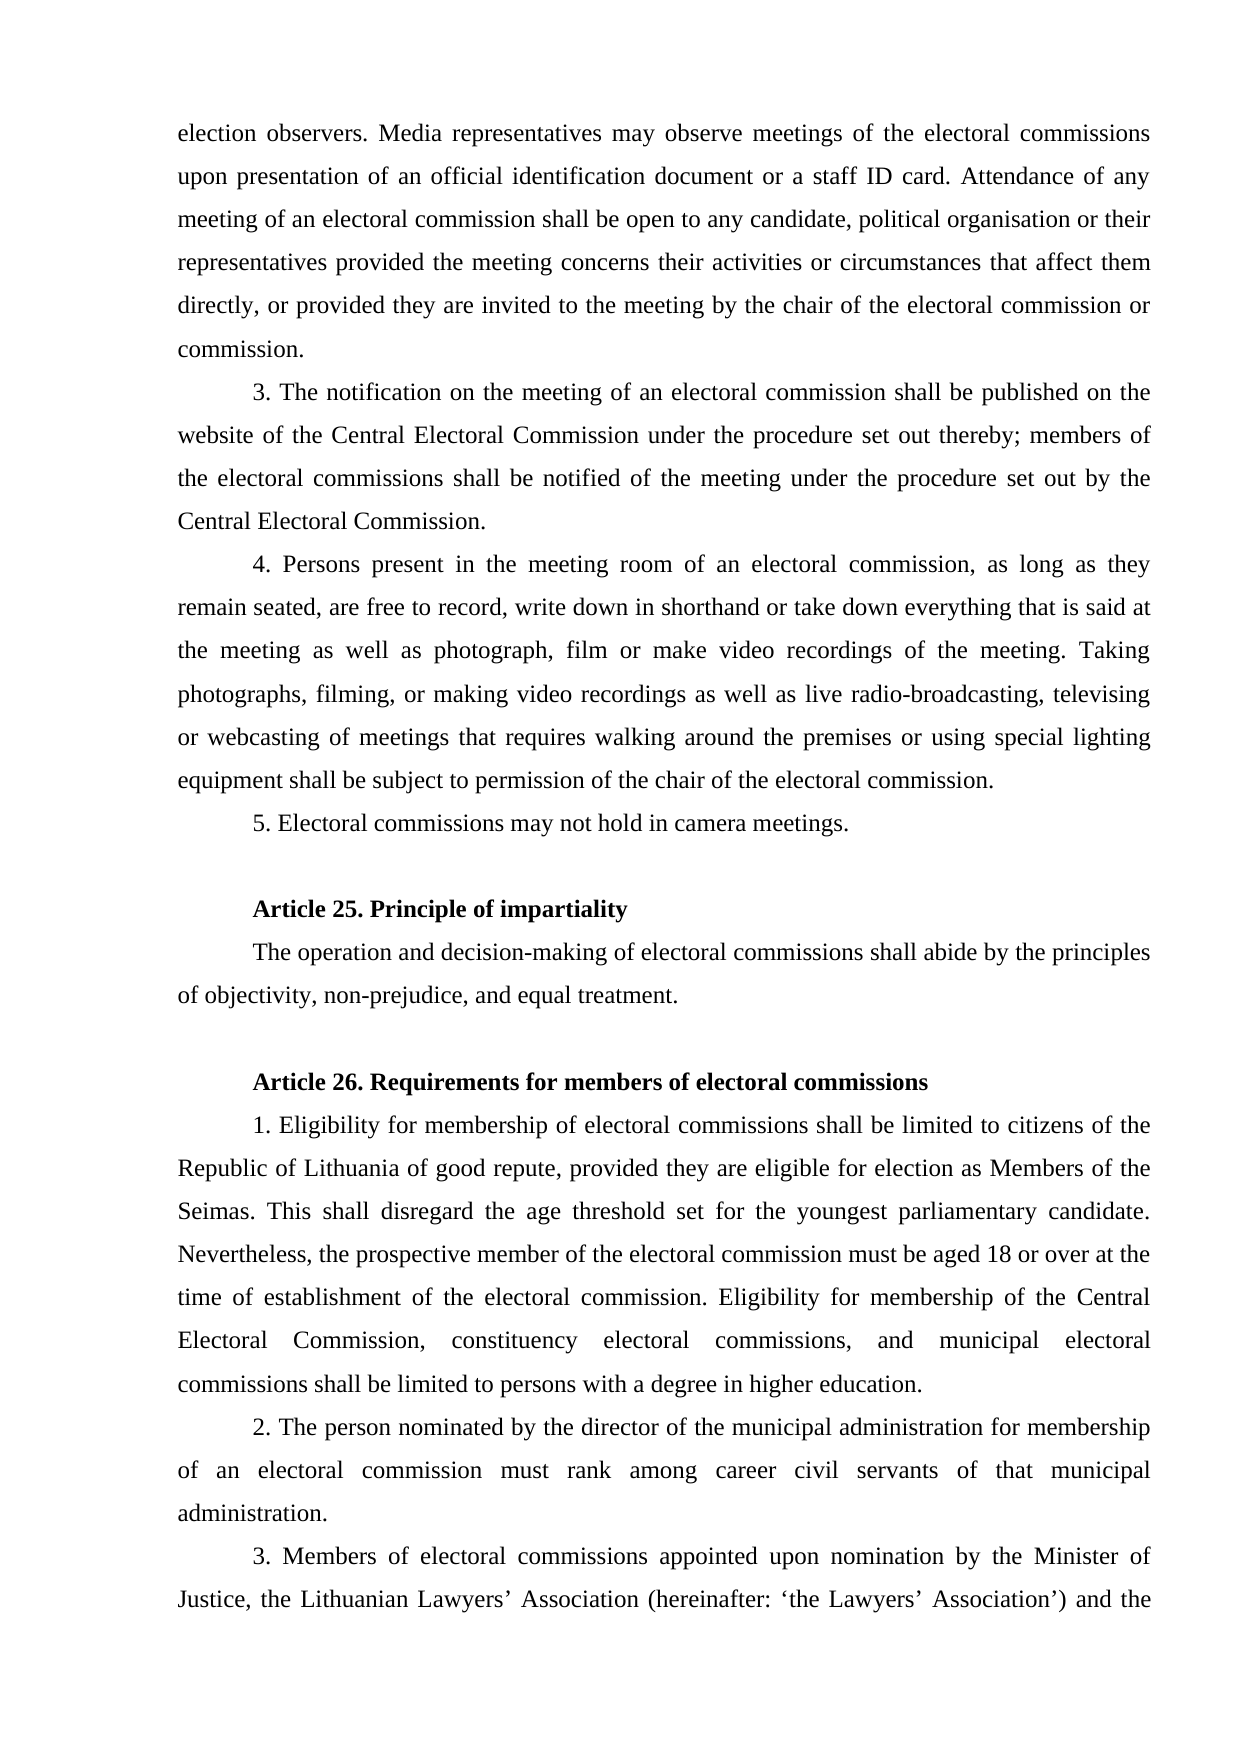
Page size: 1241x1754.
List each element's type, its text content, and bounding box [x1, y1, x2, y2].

text 4. Persons present in the meeting room of an electoral commission, as long as they remain seated, are free to record, write down in shorthand or take down everything that is said at the meeting as well as photograph, film or make video recordings of the meeting. Taking photographs, filming, or making video recordings as well as live radio-broadcasting, televising or webcasting of meetings that requires walking around the premises or using special lighting equipment shall be subject to permission of the chair of the electoral commission. [177, 549, 1152, 794]
text Article 26. Requirements for members of electoral commissions [177, 1067, 1152, 1096]
text 3. The notification on the meeting of an electoral commission shall be published on the website of the Central Electoral Commission under the procedure set out thereby; members of the electoral commissions shall be notified of the meeting under the procedure set out by the Central Electoral Commission. [177, 377, 1152, 535]
text 3. Members of electoral commissions appointed upon nomination by the Minister of Justice, the Lithuanian Lawyers’ Association (hereinafter: ‘the Lawyers’ Association’) and the [177, 1541, 1152, 1613]
text 2. The person nominated by the director of the municipal administration for membership of an electoral commission must rank among career civil servants of that municipal administration. [177, 1412, 1152, 1527]
text election observers. Media representatives may observe meetings of the electoral commissions upon presentation of an official identification document or a staff ID card. Attendance of any meeting of an electoral commission shall be open to any candidate, political organisation or their representatives provided the meeting concerns their activities or circumstances that affect them directly, or provided they are invited to the meeting by the chair of the electoral commission or commission. [177, 118, 1152, 362]
text The operation and decision-making of electoral commissions shall abide by the principles of objectivity, non-prejudice, and equal treatment. [177, 937, 1152, 1009]
text 5. Electoral commissions may not hold in camera meetings. [177, 808, 1152, 837]
text 1. Eligibility for membership of electoral commissions shall be limited to citizens of the Republic of Lithuania of good repute, provided they are eligible for election as Members of the Seimas. This shall disregard the age threshold set for the youngest parliamentary candidate. Nevertheless, the prospective member of the electoral commission must be aged 18 or over at the time of establishment of the electoral commission. Eligibility for membership of the Central Electoral Commission, constituency electoral commissions, and municipal electoral commissions shall be limited to persons with a degree in higher education. [177, 1110, 1152, 1397]
text Article 25. Principle of impartiality [177, 894, 1152, 923]
